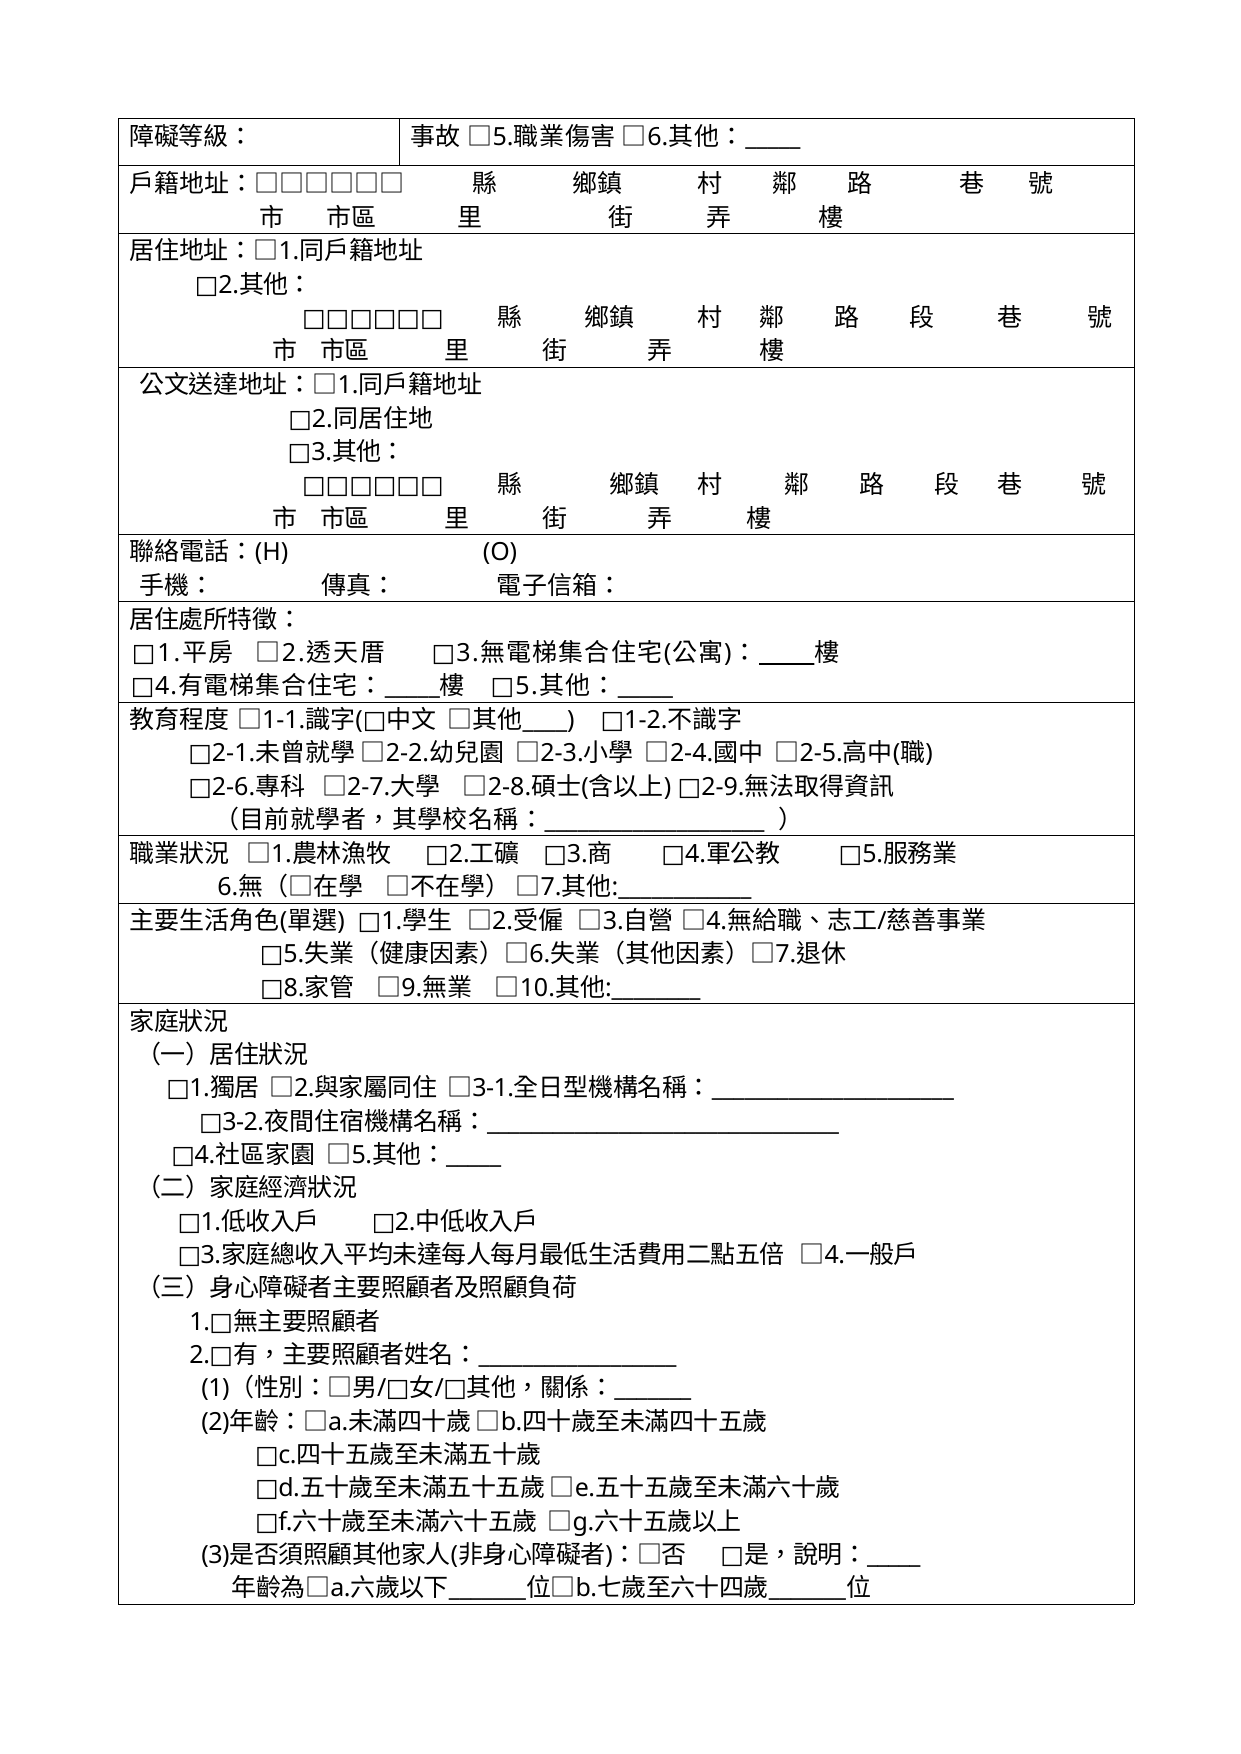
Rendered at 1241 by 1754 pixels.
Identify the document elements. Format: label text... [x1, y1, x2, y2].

table_cell 教育程度 □1-1.識字(□中文 □其他____) □1-2.不識字 □2-1.未曾就學 □2-2.幼兒園 □2-3.小學 □2-4.國中 □2-5.高中(職) □2-6.專科 □2-7.大學 □2-8.碩士(含以上) □2-9.無法取得資訊 （目前就學者，其學校名稱：____________________ ） [119, 703, 1134, 835]
table_cell 公文送達地址：□1.同戶籍地址 □2.同居住地 □3.其他： □□□□□□ 縣 鄉鎮 村 鄰 路 段 巷 號 市 市區 里 街 弄 樓 [119, 368, 1134, 534]
table_cell 事故 □5.職業傷害 □6.其他：_____ [400, 119, 1134, 165]
table_cell 居住處所特徵： □1.平房 □2.透天厝 □3.無電梯集合住宅(公寓)：_____樓 □4.有電梯集合住宅：_____樓 □5.其他：_____ [119, 602, 1134, 701]
table_cell 職業狀況 □1.農林漁牧 □2.工礦 □3.商 □4.軍公教 □5.服務業 6.無（□在學 □不在學） □7.其他:____________ [119, 836, 1134, 902]
table_cell 戶籍地址：□□□□□□ 縣 鄉鎮 村 鄰 路 巷 號 市 市區 里 街 弄 樓 [119, 166, 1134, 233]
table_cell 家庭狀況 （一）居住狀況 □1.獨居 □2.與家屬同住 □3-1.全日型機構名稱：______________________ □3-2.夜間住宿機構名稱：________________________________ □4.社區家園 □5.其他：_____ （二）家庭經濟狀況 □1.低收入戶 □2.中低收入戶 □3.家庭總收入平均未達每人每月最低生活費用二點五倍 □4.一般戶 （三）身心障礙者主要照顧者及照顧負荷 1.□無主要照顧者 2.□有，主要照顧者姓名：__________________ (1)（性別：□男/□女/□其他，關係：_______ (2)年齡：□a.未滿四十歲 □b.四十歲至未滿四十五歲 □c.四十五歲至未滿五十歲 □d.五十歲至未滿五十五歲 □e.五十五歲至未滿六十歲 □f.六十歲至未滿六十五歲 □g.六十五歲以上 (3)是否須照顧其他家人(非身心障礙者)：□否 □是，說明：_____ 年齡為□a.六歲以下_______位□b.七歲至六十四歲_______位 [119, 1004, 1134, 1603]
table_cell 居住地址：□1.同戶籍地址 □2.其他： □□□□□□ 縣 鄉鎮 村 鄰 路 段 巷 號 市 市區 里 街 弄 樓 [119, 234, 1134, 366]
table_cell 障礙等級： [119, 119, 399, 165]
table_cell 聯絡電話：(H) (O) 手機： 傳真： 電子信箱： [119, 535, 1134, 601]
table_cell 主要生活角色(單選) □1.學生 □2.受僱 □3.自營 □4.無給職、志工/慈善事業 □5.失業（健康因素）□6.失業（其他因素）□7.退休 □8.家管 □9.無業 □10.其他:________ [119, 904, 1134, 1003]
